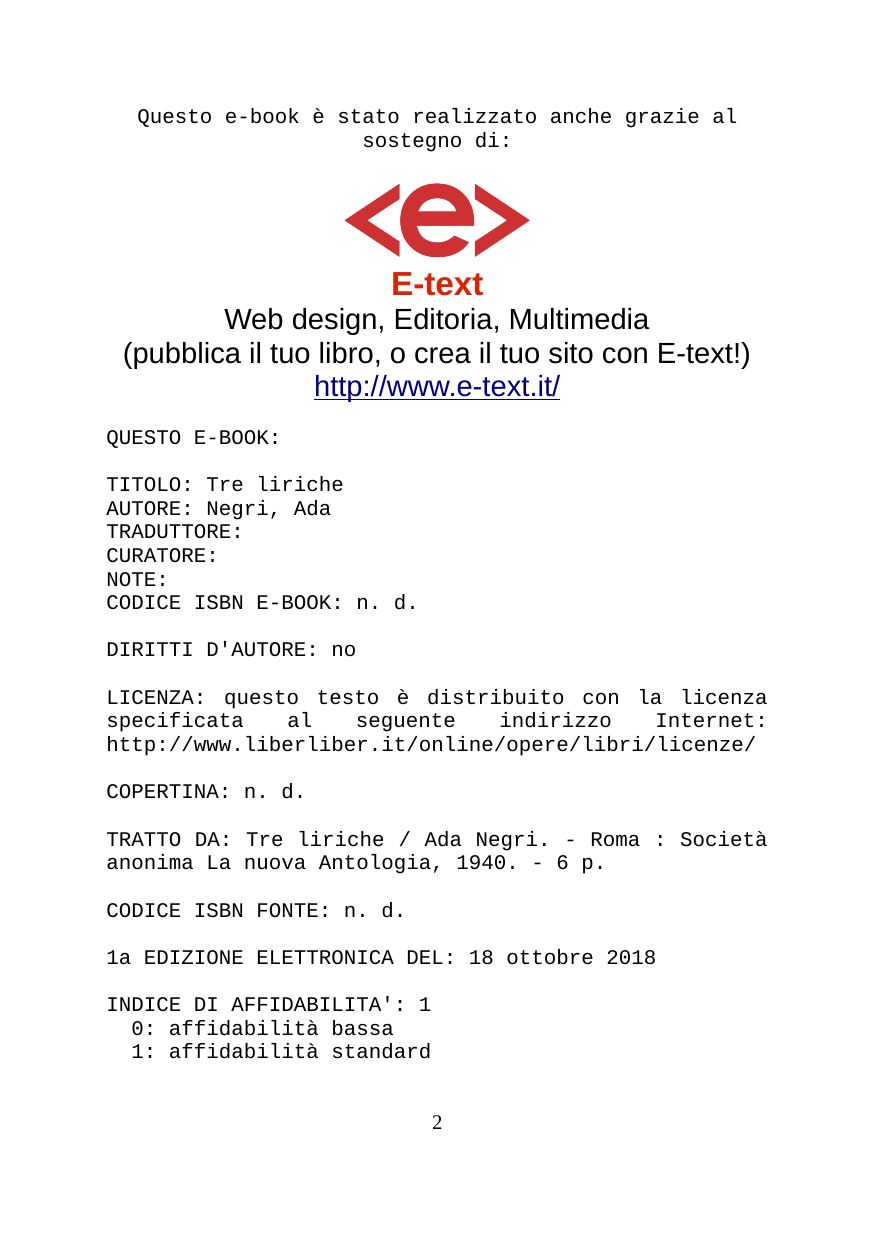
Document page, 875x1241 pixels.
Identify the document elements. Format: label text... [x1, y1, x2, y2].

text TRATTO DA: Tre liriche / Ada Negri. - Roma : Società anonima La nuova Antologia, 1940. - 6 p. [106, 829, 768, 876]
text CODICE ISBN E-BOOK: n. d. [106, 592, 768, 616]
text CODICE ISBN FONTE: n. d. [106, 899, 768, 923]
text COPERTINA: n. d. [106, 781, 768, 805]
text INDICE DI AFFIDABILITA': 1 [106, 994, 768, 1018]
text AUTORE: Negri, Ada [106, 498, 768, 521]
text LICENZA: questo testo è distribuito con la licenza specificata al seguente indirizzo Internet: http://www.liberliber.it/online/opere/libri/licenze/ [106, 687, 768, 758]
text 0: affidabilità bassa [106, 1018, 768, 1041]
text Questo e-book è stato realizzato anche grazie al sostegno di: [106, 106, 768, 153]
text Web design, Editoria, Multimedia [106, 302, 768, 336]
text E-text [106, 264, 768, 302]
text DIRITTI D'AUTORE: no [106, 639, 768, 663]
text TITOLO: Tre liriche [106, 474, 768, 498]
text QUESTO E-BOOK: [106, 427, 768, 450]
text 1a EDIZIONE ELETTRONICA DEL: 18 ottobre 2018 [106, 947, 768, 971]
text http://www.e-text.it/ [106, 369, 768, 403]
text TRADUTTORE: [106, 521, 768, 545]
text NOTE: [106, 568, 768, 592]
text (pubblica il tuo libro, o crea il tuo sito con E-text!) [106, 336, 768, 369]
text CURATORE: [106, 545, 768, 568]
text 1: affidabilità standard [106, 1041, 768, 1065]
picture [343, 183, 531, 258]
